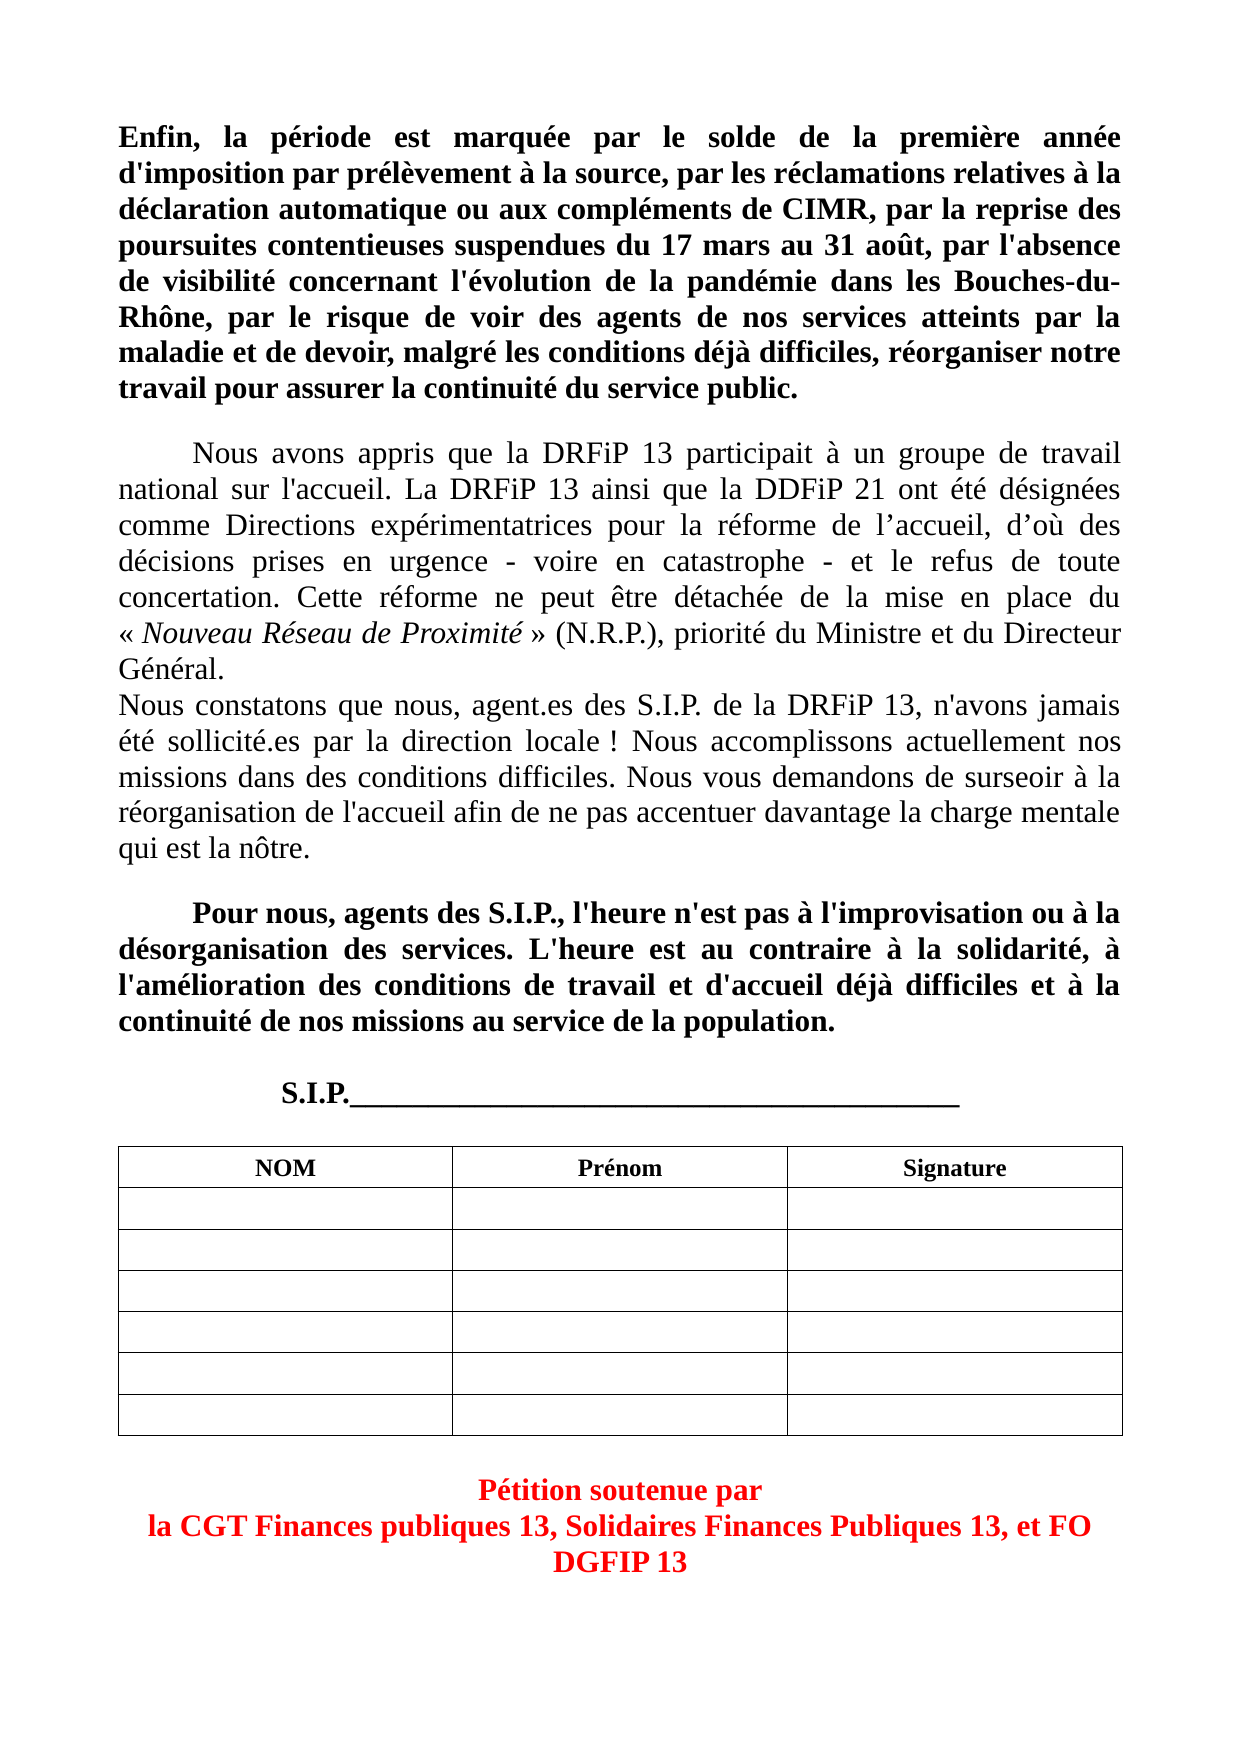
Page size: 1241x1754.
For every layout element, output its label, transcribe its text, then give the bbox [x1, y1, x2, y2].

table_cell [119, 1353, 452, 1393]
text S.I.P._______________________________________ [118, 1074, 1122, 1110]
text Pour nous, agents des S.I.P., l'heure n'est pas à l'improvisation ou à la désorganisation des services. L'heure est au contraire à la solidarité, à l'amélioration des conditions de travail et d'accueil déjà difficiles et à la continuité de nos missions au service de la population. [118, 894, 1122, 1038]
table_cell [788, 1312, 1122, 1352]
table_cell [453, 1353, 787, 1393]
table_header Signature [788, 1147, 1122, 1187]
text Pétition soutenue par [118, 1472, 1122, 1508]
table_cell [119, 1395, 452, 1435]
table_cell [119, 1271, 452, 1311]
text la CGT Finances publiques 13, Solidaires Finances Publiques 13, et FO DGFIP 13 [118, 1508, 1122, 1579]
table_cell [453, 1312, 787, 1352]
text Enfin, la période est marquée par le solde de la première année d'imposition par prélèvement à la source, par les réclamations relatives à la déclaration automatique ou aux compléments de CIMR, par la reprise des poursuites contentieuses suspendues du 17 mars au 31 août, par l'absence de visibilité concernant l'évolution de la pandémie dans les Bouches-du-Rhône, par le risque de voir des agents de nos services atteints par la maladie et de devoir, malgré les conditions déjà difficiles, réorganiser notre travail pour assurer la continuité du service public. [118, 118, 1122, 406]
table_cell [453, 1188, 787, 1228]
table_cell [119, 1312, 452, 1352]
table_cell [453, 1395, 787, 1435]
table_header NOM [119, 1147, 452, 1187]
table_cell [788, 1271, 1122, 1311]
text Nous constatons que nous, agent.es des S.I.P. de la DRFiP 13, n'avons jamais été sollicité.es par la direction locale ! Nous accomplissons actuellement nos missions dans des conditions difficiles. Nous vous demandons de surseoir à la réorganisation de l'accueil afin de ne pas accentuer davantage la charge mentale qui est la nôtre. [118, 686, 1122, 866]
table_cell [788, 1188, 1122, 1228]
table_header Prénom [453, 1147, 787, 1187]
table_cell [453, 1230, 787, 1270]
table_cell [788, 1230, 1122, 1270]
table_cell [119, 1230, 452, 1270]
text Nous avons appris que la DRFiP 13 participait à un groupe de travail national sur l'accueil. La DRFiP 13 ainsi que la DDFiP 21 ont été désignées comme Directions expérimentatrices pour la réforme de l’accueil, d’où des décisions prises en urgence - voire en catastrophe - et le refus de toute concertation. Cette réforme ne peut être détachée de la mise en place du « Nouveau Réseau de Proximité » (N.R.P.), priorité du Ministre et du Directeur Général. [118, 434, 1122, 686]
table_cell [788, 1395, 1122, 1435]
table_cell [453, 1271, 787, 1311]
table_cell [119, 1188, 452, 1228]
table_cell [788, 1353, 1122, 1393]
